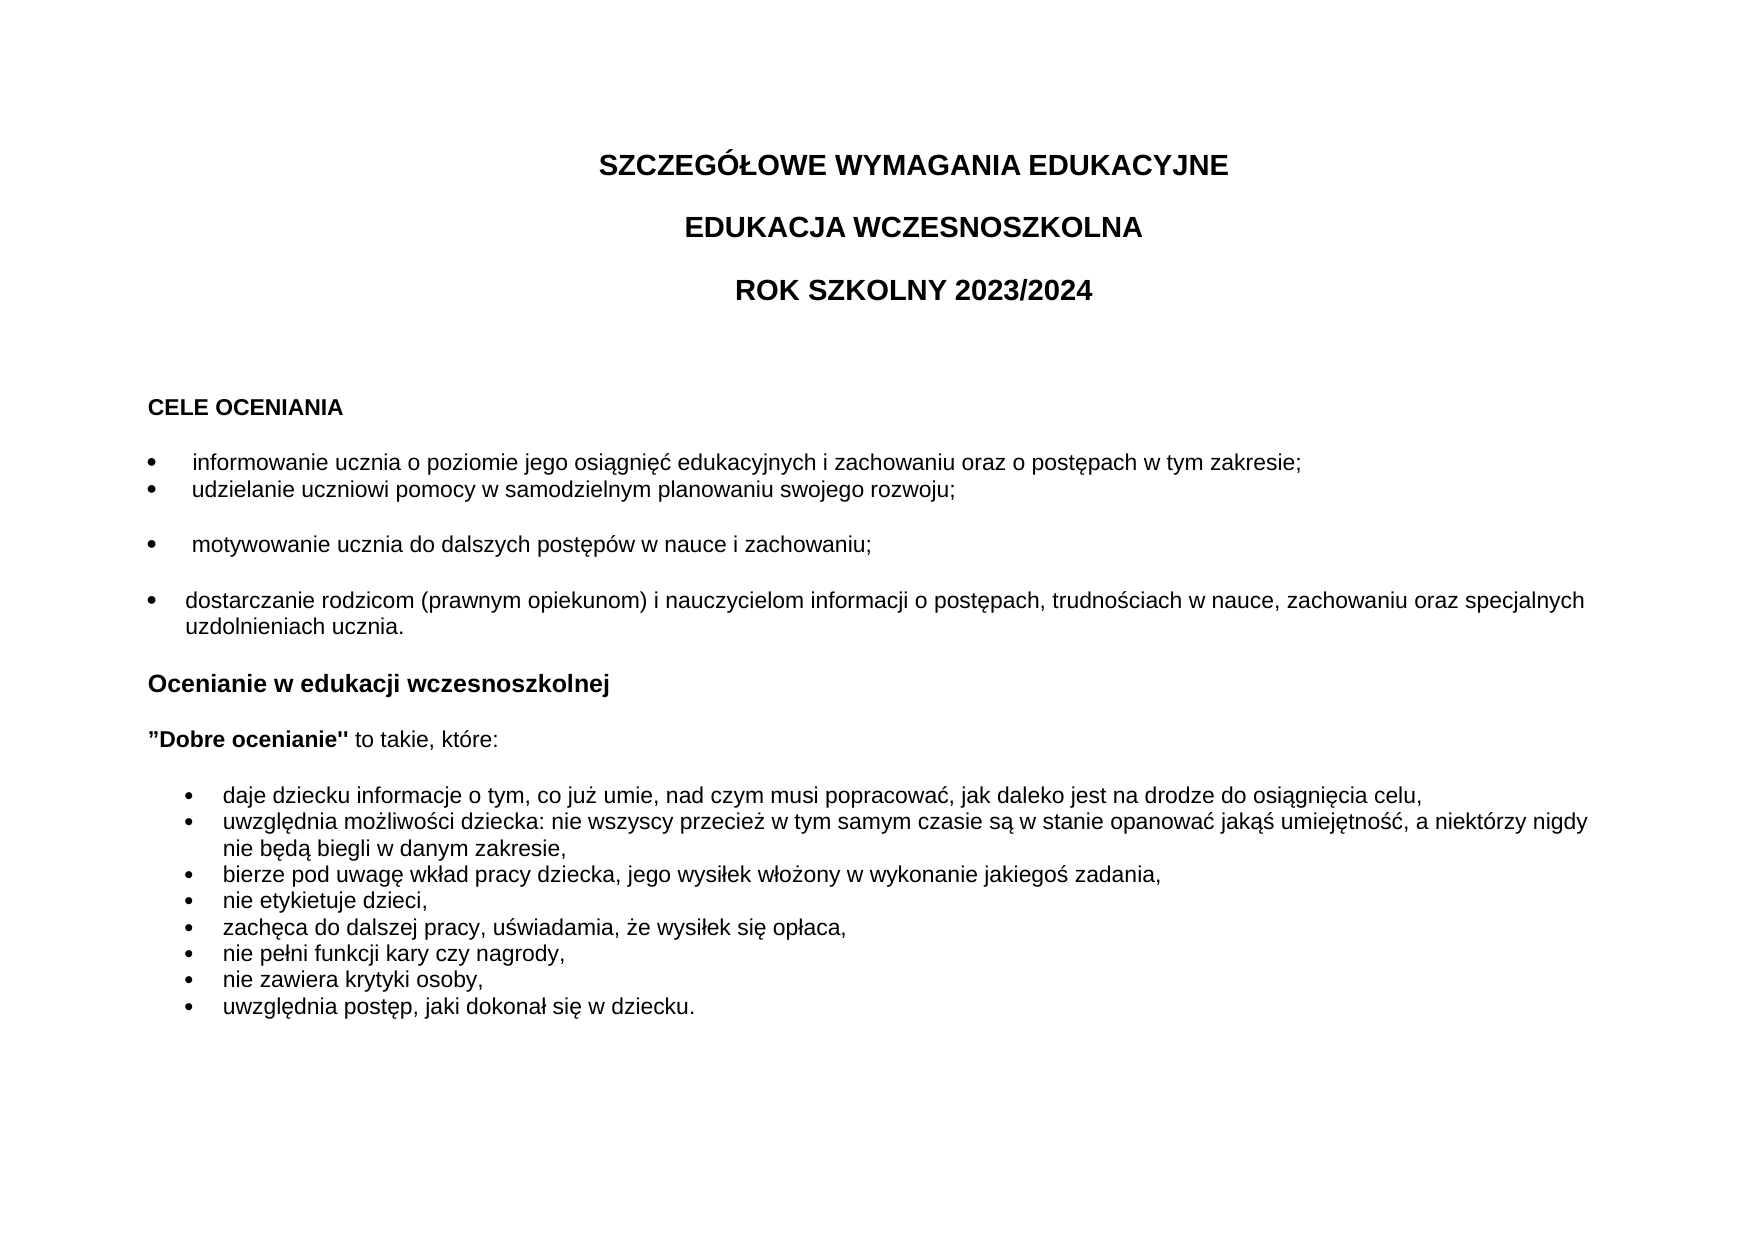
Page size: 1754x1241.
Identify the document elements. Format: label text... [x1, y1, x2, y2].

text CELE OCENIANIA [148, 394, 1606, 420]
list zachęca do dalszej pracy, uświadamia, że wysiłek się opłaca, [185, 914, 1606, 940]
subtitle SZCZEGÓŁOWE WYMAGANIA EDUKACYJNE [148, 148, 1606, 181]
list nie etykietuje dzieci, [185, 887, 1606, 914]
list uwzględnia możliwości dziecka: nie wszyscy przecież w tym samym czasie są w stanie opanować jakąś umiejętność, a niektórzy nigdy nie będą biegli w danym zakresie, [185, 808, 1606, 861]
list nie pełni funkcji kary czy nagrody, [185, 940, 1606, 966]
text Ocenianie w edukacji wczesnoszkolnej [148, 668, 1606, 697]
list daje dziecku informacje o tym, co już umie, nad czym musi popracować, jak daleko jest na drodze do osiągnięcia celu, [185, 782, 1606, 808]
list informowanie ucznia o poziomie jego osiągnięć edukacyjnych i zachowaniu oraz o postępach w tym zakresie; [148, 449, 1606, 476]
list dostarczanie rodzicom (prawnym opiekunom) i nauczycielom informacji o postępach, trudnościach w nauce, zachowaniu oraz specjalnych uzdolnieniach ucznia. [148, 587, 1606, 639]
list uwzględnia postęp, jaki dokonał się w dziecku. [185, 993, 1606, 1019]
subtitle EDUKACJA WCZESNOSZKOLNA [148, 210, 1606, 244]
list bierze pod uwagę wkład pracy dziecka, jego wysiłek włożony w wykonanie jakiegoś zadania, [185, 861, 1606, 887]
list nie zawiera krytyki osoby, [185, 966, 1606, 993]
list motywowanie ucznia do dalszych postępów w nauce i zachowaniu; [148, 531, 1606, 557]
list udzielanie uczniowi pomocy w samodzielnym planowaniu swojego rozwoju; [148, 476, 1606, 502]
subtitle ROK SZKOLNY 2023/2024 [148, 273, 1606, 307]
text ”Dobre ocenianie'' to takie, które: [148, 726, 1606, 753]
